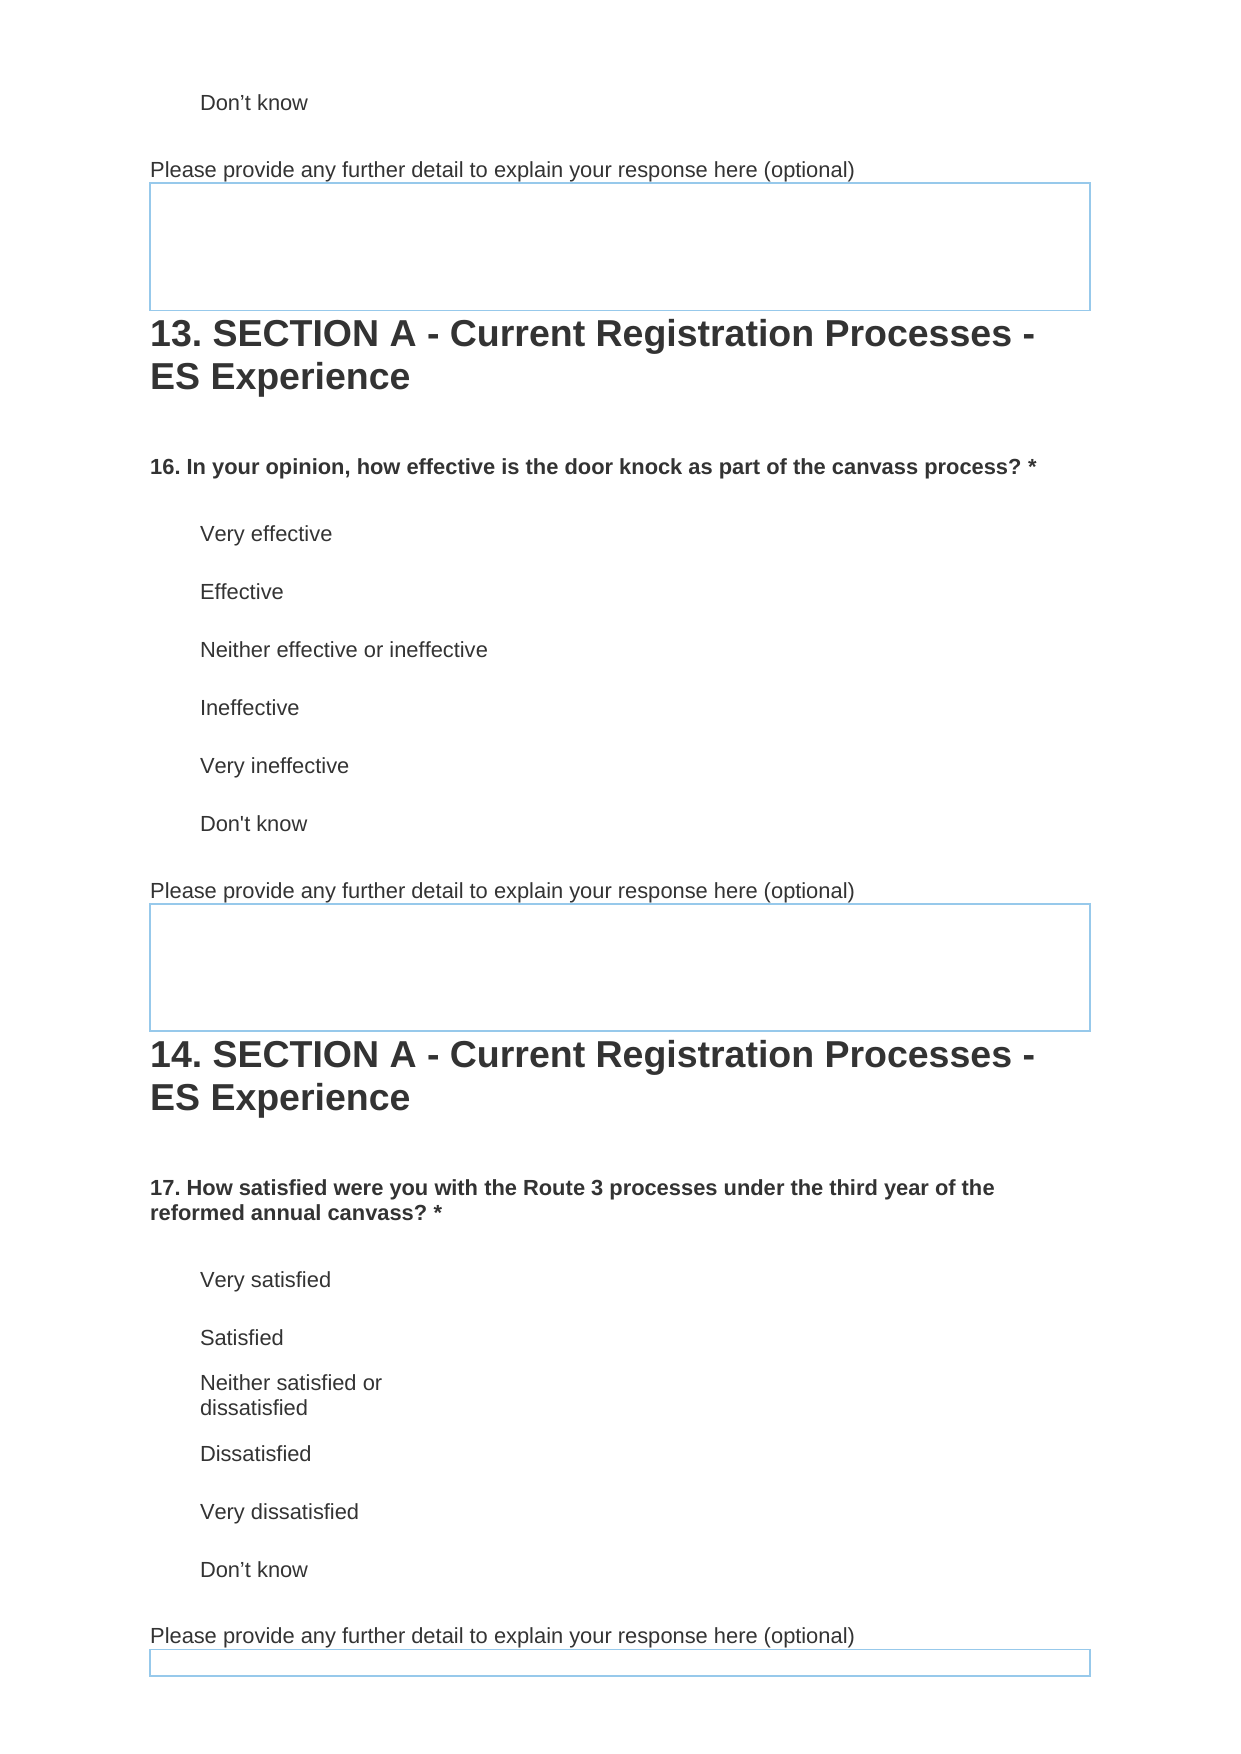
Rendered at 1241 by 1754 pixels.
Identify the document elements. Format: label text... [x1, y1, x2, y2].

table_cell Effective [200, 562, 488, 620]
table_cell [150, 1424, 200, 1482]
table_cell Don’t know [200, 1540, 496, 1598]
table_header [151, 905, 1089, 1030]
table_cell [150, 794, 200, 852]
text 14. SECTION A - Current Registration Processes - ES Experience [150, 1032, 1090, 1118]
text Please provide any further detail to explain your response here (optional) [150, 157, 1090, 182]
table_cell [150, 678, 200, 736]
table_header [151, 184, 1089, 309]
table_cell Don’t know [200, 74, 496, 132]
table_header Very effective [200, 504, 488, 562]
table_cell Neither effective or ineffective [200, 620, 488, 678]
table_cell [150, 620, 200, 678]
table_cell Don't know [200, 794, 488, 852]
table_cell Satisfied [200, 1308, 496, 1366]
text Please provide any further detail to explain your response here (optional) [150, 1623, 1090, 1649]
table_cell Very dissatisfied [200, 1482, 496, 1540]
text 13. SECTION A - Current Registration Processes - ES Experience [150, 311, 1090, 397]
table_cell [150, 1540, 200, 1598]
text Please provide any further detail to explain your response here (optional) [150, 878, 1090, 903]
table_header [151, 1650, 1089, 1675]
subtitle 16. In your opinion, how effective is the door knock as part of the canvass process? * [150, 454, 1090, 479]
table_cell Ineffective [200, 678, 488, 736]
table_cell Dissatisfied [200, 1424, 496, 1482]
table_header [150, 504, 200, 562]
table_cell [150, 736, 200, 794]
table_header Very satisfied [200, 1250, 496, 1308]
table_cell [150, 74, 200, 132]
table_cell [150, 1482, 200, 1540]
table_cell Very ineffective [200, 736, 488, 794]
table_cell Neither satisfied or dissatisfied [200, 1366, 496, 1424]
table_header [150, 1250, 200, 1308]
table_cell [150, 1308, 200, 1366]
table_cell [150, 1366, 200, 1424]
subtitle 17. How satisfied were you with the Route 3 processes under the third year of the reformed annual canvass? * [150, 1174, 1090, 1225]
table_cell [150, 562, 200, 620]
